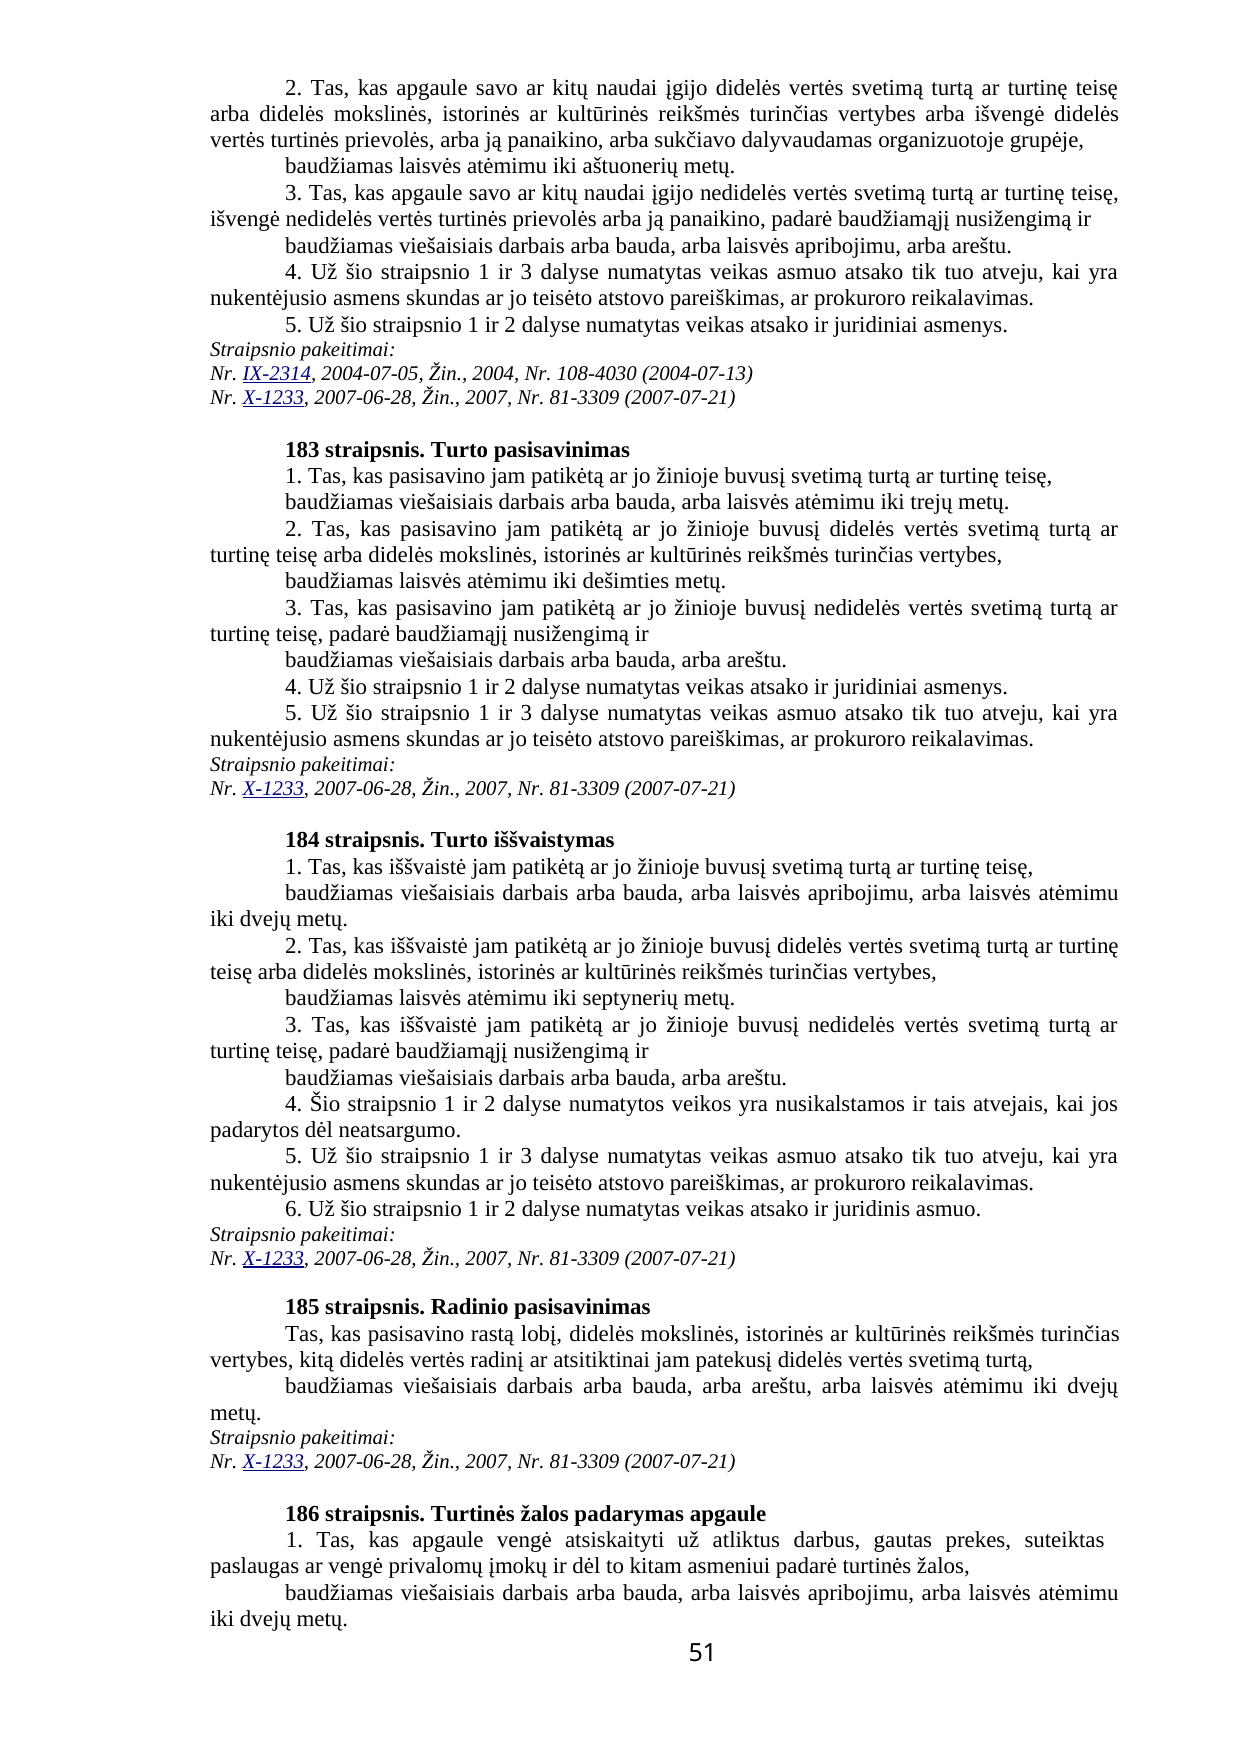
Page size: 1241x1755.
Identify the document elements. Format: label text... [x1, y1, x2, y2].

text 184 straipsnis. Turto iššvaistymas [210, 826, 1120, 853]
text baudžiamas viešaisiais darbais arba bauda, arba laisvės atėmimu iki trejų metų. [210, 488, 1120, 515]
text baudžiamas viešaisiais darbais arba bauda, arba areštu, arba laisvės atėmimu iki dvejų metų. [210, 1372, 1120, 1425]
text baudžiamas viešaisiais darbais arba bauda, arba laisvės apribojimu, arba laisvės atėmimu iki dvejų metų. [210, 1579, 1120, 1631]
text 3. Tas, kas iššvaistė jam patikėtą ar jo žinioje buvusį nedidelės vertės svetimą turtą ar turtinę teisę, padarė baudžiamąjį nusižengimą ir [210, 1011, 1120, 1063]
text baudžiamas laisvės atėmimu iki septynerių metų. [210, 984, 1120, 1011]
text 6. Už šio straipsnio 1 ir 2 dalyse numatytas veikas atsako ir juridinis asmuo. [210, 1195, 1120, 1222]
text 186 straipsnis. Turtinės žalos padarymas apgaule [210, 1500, 1120, 1526]
text Straipsnio pakeitimai: [210, 752, 1120, 776]
text baudžiamas viešaisiais darbais arba bauda, arba areštu. [210, 646, 1120, 673]
text baudžiamas viešaisiais darbais arba bauda, arba areštu. [210, 1063, 1120, 1090]
text 183 straipsnis. Turto pasisavinimas [210, 436, 1120, 462]
text Straipsnio pakeitimai: [210, 337, 1120, 361]
text 1. Tas, kas iššvaistė jam patikėtą ar jo žinioje buvusį svetimą turtą ar turtinę teisę, [210, 853, 1120, 879]
text 3. Tas, kas pasisavino jam patikėtą ar jo žinioje buvusį nedidelės vertės svetimą turtą ar turtinę teisę, padarė baudžiamąjį nusižengimą ir [210, 594, 1120, 646]
text Straipsnio pakeitimai: [210, 1425, 1120, 1449]
text 185 straipsnis. Radinio pasisavinimas [210, 1293, 1120, 1320]
text baudžiamas viešaisiais darbais arba bauda, arba laisvės apribojimu, arba laisvės atėmimu iki dvejų metų. [210, 879, 1120, 932]
text Nr. X-1233, 2007-06-28, Žin., 2007, Nr. 81-3309 (2007-07-21) [210, 385, 1120, 409]
text 4. Už šio straipsnio 1 ir 2 dalyse numatytas veikas atsako ir juridiniai asmenys. [210, 673, 1120, 699]
text 2. Tas, kas apgaule savo ar kitų naudai įgijo didelės vertės svetimą turtą ar turtinę teisę arba didelės mokslinės, istorinės ar kultūrinės reikšmės turinčias vertybes arba išvengė didelės vertės turtinės prievolės, arba ją panaikino, arba sukčiavo dalyvaudamas organizuotoje grupėje, [210, 73, 1120, 153]
text 1. Tas, kas pasisavino jam patikėtą ar jo žinioje buvusį svetimą turtą ar turtinę teisę, [210, 462, 1120, 488]
text 3. Tas, kas apgaule savo ar kitų naudai įgijo nedidelės vertės svetimą turtą ar turtinę teisę, išvengė nedidelės vertės turtinės prievolės arba ją panaikino, padarė baudžiamąjį nusižengimą ir [210, 179, 1120, 232]
text 1. Tas, kas apgaule vengė atsiskaityti už atliktus darbus, gautas prekes, suteiktas paslaugas ar vengė privalomų įmokų ir dėl to kitam asmeniui padarė turtinės žalos, [210, 1526, 1106, 1579]
text 5. Už šio straipsnio 1 ir 3 dalyse numatytas veikas asmuo atsako tik tuo atveju, kai yra nukentėjusio asmens skundas ar jo teisėto atstovo pareiškimas, ar prokuroro reikalavimas. [210, 699, 1120, 752]
text Nr. X-1233, 2007-06-28, Žin., 2007, Nr. 81-3309 (2007-07-21) [210, 1246, 1120, 1293]
text baudžiamas viešaisiais darbais arba bauda, arba laisvės apribojimu, arba areštu. [210, 232, 1120, 258]
text baudžiamas laisvės atėmimu iki aštuonerių metų. [210, 153, 1120, 179]
text Straipsnio pakeitimai: [210, 1222, 1120, 1246]
text baudžiamas laisvės atėmimu iki dešimties metų. [210, 567, 1120, 594]
text 2. Tas, kas pasisavino jam patikėtą ar jo žinioje buvusį didelės vertės svetimą turtą ar turtinę teisę arba didelės mokslinės, istorinės ar kultūrinės reikšmės turinčias vertybes, [210, 515, 1120, 567]
text 4. Už šio straipsnio 1 ir 3 dalyse numatytas veikas asmuo atsako tik tuo atveju, kai yra nukentėjusio asmens skundas ar jo teisėto atstovo pareiškimas, ar prokuroro reikalavimas. [210, 258, 1120, 311]
text 4. Šio straipsnio 1 ir 2 dalyse numatytos veikos yra nusikalstamos ir tais atvejais, kai jos padarytos dėl neatsargumo. [210, 1090, 1120, 1143]
text Nr. X-1233, 2007-06-28, Žin., 2007, Nr. 81-3309 (2007-07-21) [210, 1449, 1120, 1473]
text 2. Tas, kas iššvaistė jam patikėtą ar jo žinioje buvusį didelės vertės svetimą turtą ar turtinę teisę arba didelės mokslinės, istorinės ar kultūrinės reikšmės turinčias vertybes, [210, 932, 1120, 984]
text 5. Už šio straipsnio 1 ir 2 dalyse numatytas veikas atsako ir juridiniai asmenys. [210, 311, 1120, 337]
text Tas, kas pasisavino rastą lobį, didelės mokslinės, istorinės ar kultūrinės reikšmės turinčias vertybes, kitą didelės vertės radinį ar atsitiktinai jam patekusį didelės vertės svetimą turtą, [210, 1320, 1120, 1372]
text 5. Už šio straipsnio 1 ir 3 dalyse numatytas veikas asmuo atsako tik tuo atveju, kai yra nukentėjusio asmens skundas ar jo teisėto atstovo pareiškimas, ar prokuroro reikalavimas. [210, 1143, 1120, 1195]
text Nr. IX-2314, 2004-07-05, Žin., 2004, Nr. 108-4030 (2004-07-13) [210, 361, 1120, 385]
text Nr. X-1233, 2007-06-28, Žin., 2007, Nr. 81-3309 (2007-07-21) [210, 776, 1120, 800]
